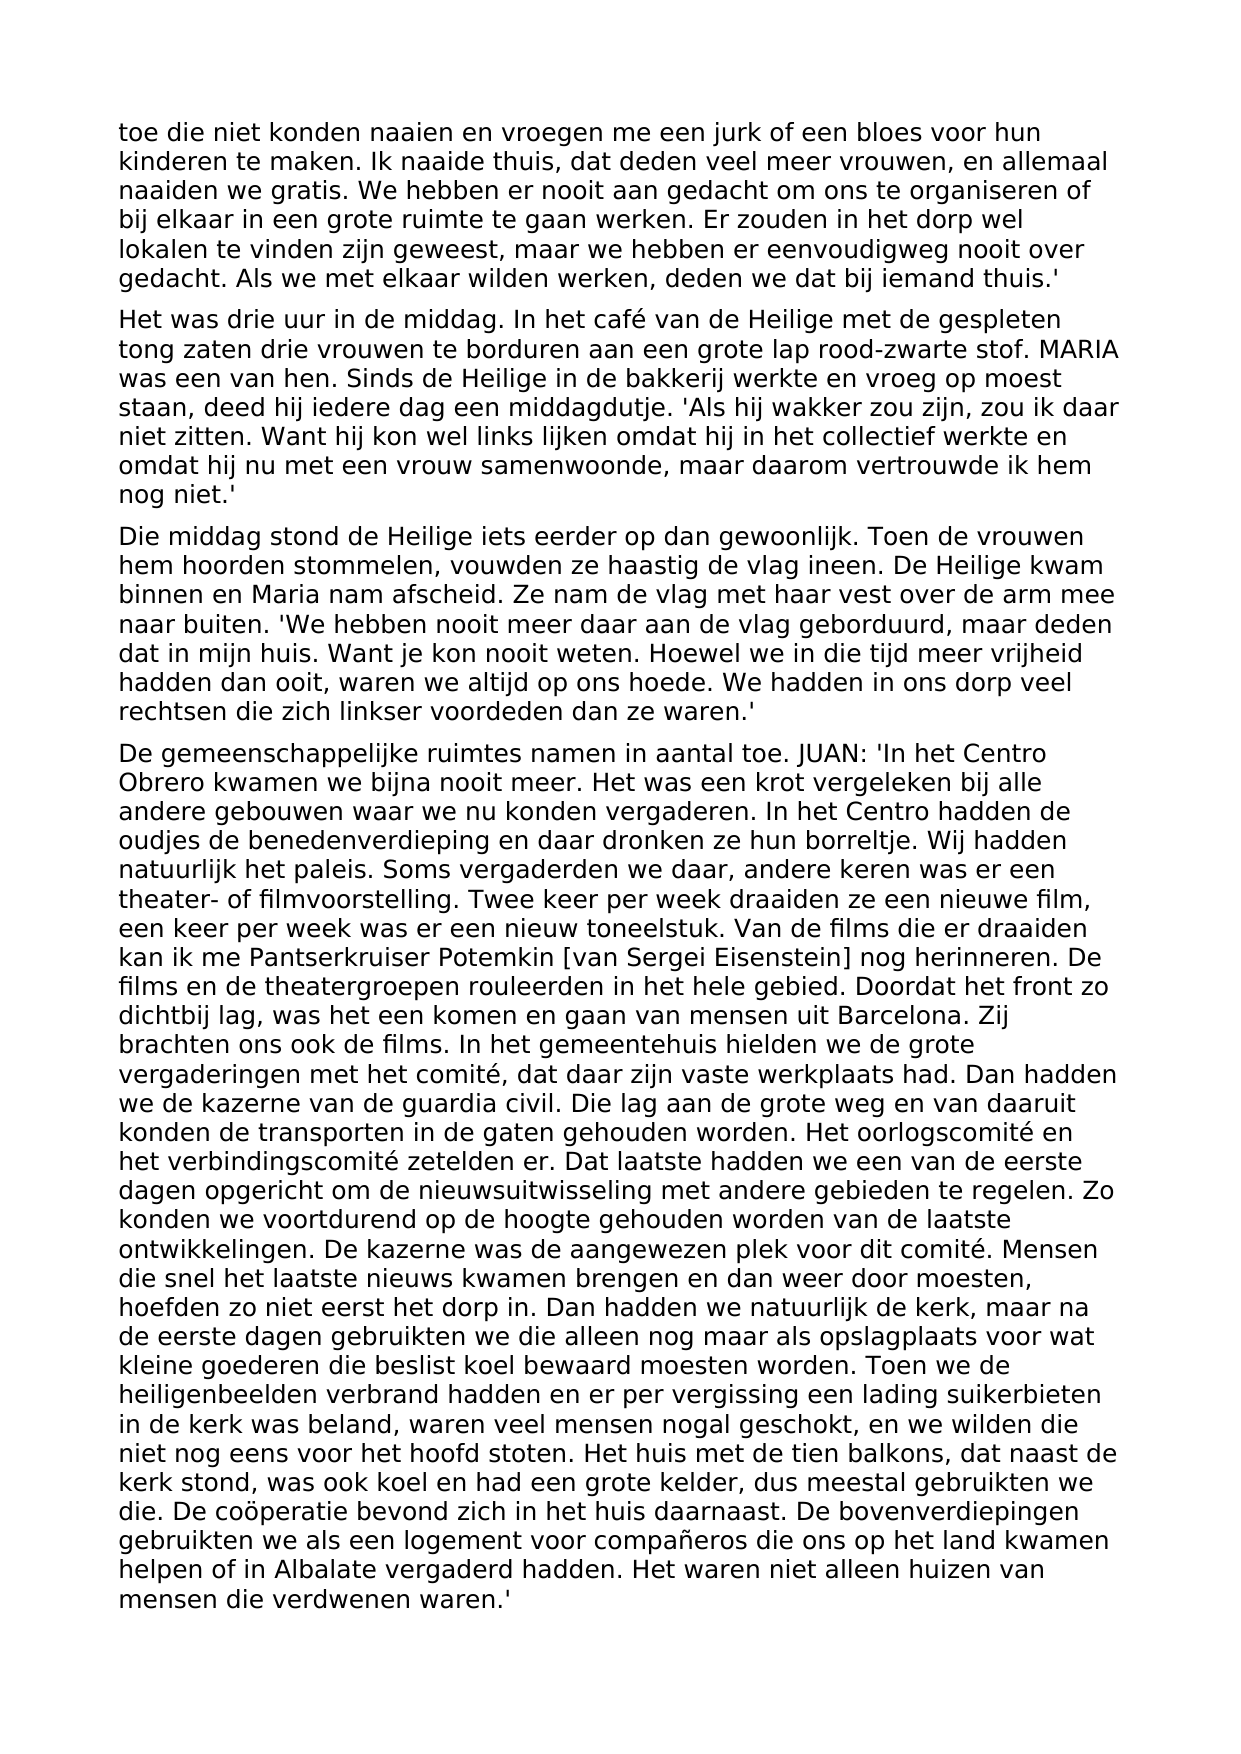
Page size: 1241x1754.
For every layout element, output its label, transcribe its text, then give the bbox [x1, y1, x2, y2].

text De gemeenschappelijke ruimtes namen in aantal toe. JUAN: 'In het Centro Obrero kwamen we bijna nooit meer. Het was een krot vergeleken bij alle andere gebouwen waar we nu konden vergaderen. In het Centro hadden de oudjes de benedenverdieping en daar dronken ze hun borreltje. Wij hadden natuurlijk het paleis. Soms vergaderden we daar, andere keren was er een theater- of filmvoorstelling. Twee keer per week draaiden ze een nieuwe film, een keer per week was er een nieuw toneelstuk. Van de films die er draaiden kan ik me Pantserkruiser Potemkin [van Sergei Eisenstein] nog herinneren. De films en de theatergroepen rouleerden in het hele gebied. Doordat het front zo dichtbij lag, was het een komen en gaan van mensen uit Barcelona. Zij brachten ons ook de films. In het gemeentehuis hielden we de grote vergaderingen met het comité, dat daar zijn vaste werkplaats had. Dan hadden we de kazerne van de guardia civil. Die lag aan de grote weg en van daaruit konden de transporten in de gaten gehouden worden. Het oorlogscomité en het verbindingscomité zetelden er. Dat laatste hadden we een van de eerste dagen opgericht om de nieuwsuitwisseling met andere gebieden te regelen. Zo konden we voortdurend op de hoogte gehouden worden van de laatste ontwikkelingen. De kazerne was de aangewezen plek voor dit comité. Mensen die snel het laatste nieuws kwamen brengen en dan weer door moesten, hoefden zo niet eerst het dorp in. Dan hadden we natuurlijk de kerk, maar na de eerste dagen gebruikten we die alleen nog maar als opslagplaats voor wat kleine goederen die beslist koel bewaard moesten worden. Toen we de heiligenbeelden verbrand hadden en er per vergissing een lading suikerbieten in de kerk was beland, waren veel mensen nogal geschokt, en we wilden die niet nog eens voor het hoofd stoten. Het huis met de tien balkons, dat naast de kerk stond, was ook koel en had een grote kelder, dus meestal gebruikten we die. De coöperatie bevond zich in het huis daarnaast. De bovenverdiepingen gebruikten we als een logement voor compañeros die ons op het land kwamen helpen of in Albalate vergaderd hadden. Het waren niet alleen huizen van mensen die verdwenen waren.' [118, 739, 1122, 1614]
text Die middag stond de Heilige iets eerder op dan gewoonlijk. Toen de vrouwen hem hoorden stommelen, vouwden ze haastig de vlag ineen. De Heilige kwam binnen en Maria nam afscheid. Ze nam de vlag met haar vest over de arm mee naar buiten. 'We hebben nooit meer daar aan de vlag geborduurd, maar deden dat in mijn huis. Want je kon nooit weten. Hoewel we in die tijd meer vrijheid hadden dan ooit, waren we altijd op ons hoede. We hadden in ons dorp veel rechtsen die zich linkser voordeden dan ze waren.' [118, 522, 1122, 726]
text toe die niet konden naaien en vroegen me een jurk of een bloes voor hun kinderen te maken. Ik naaide thuis, dat deden veel meer vrouwen, en allemaal naaiden we gratis. We hebben er nooit aan gedacht om ons te organiseren of bij elkaar in een grote ruimte te gaan werken. Er zouden in het dorp wel lokalen te vinden zijn geweest, maar we hebben er eenvoudigweg nooit over gedacht. Als we met elkaar wilden werken, deden we dat bij iemand thuis.' [118, 118, 1122, 293]
text Het was drie uur in de middag. In het café van de Heilige met de gespleten tong zaten drie vrouwen te borduren aan een grote lap rood-zwarte stof. MARIA was een van hen. Sinds de Heilige in de bakkerij werkte en vroeg op moest staan, deed hij iedere dag een middagdutje. 'Als hij wakker zou zijn, zou ik daar niet zitten. Want hij kon wel links lijken omdat hij in het collectief werkte en omdat hij nu met een vrouw samenwoonde, maar daarom vertrouwde ik hem nog niet.' [118, 306, 1122, 510]
